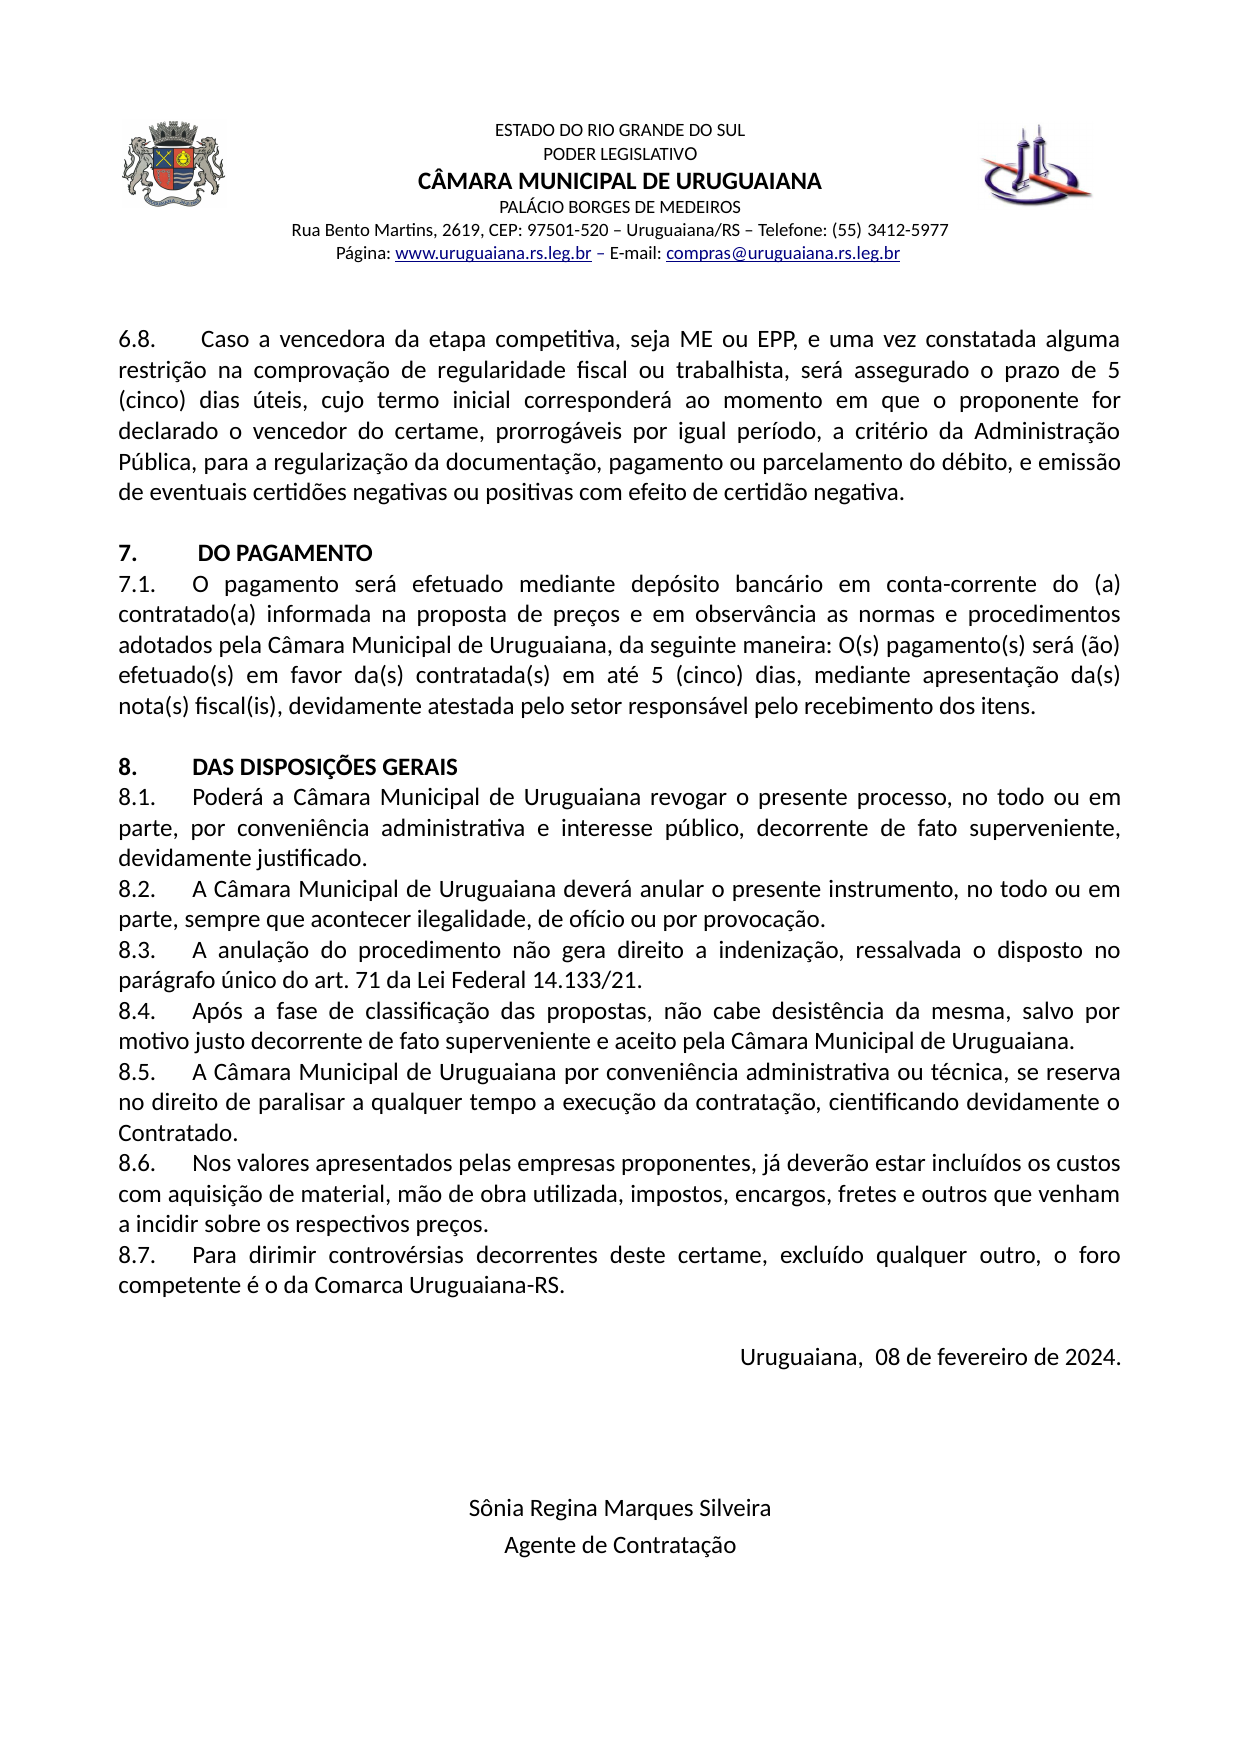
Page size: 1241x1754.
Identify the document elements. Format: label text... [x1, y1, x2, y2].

list DAS DISPOSIÇÕES GERAIS [118, 751, 1122, 781]
list DO PAGAMENTO [118, 537, 1122, 568]
list A Câmara Municipal de Uruguaiana por conveniência administrativa ou técnica, se reserva no direito de paralisar a qualquer tempo a execução da contratação, cientificando devidamente o Contratado. [118, 1056, 1122, 1148]
list Poderá a Câmara Municipal de Uruguaiana revogar o presente processo, no todo ou em parte, por conveniência administrativa e interesse público, decorrente de fato superveniente, devidamente justificado. [118, 781, 1122, 873]
list Para dirimir controvérsias decorrentes deste certame, excluído qualquer outro, o foro competente é o da Comarca Uruguaiana-RS. [118, 1239, 1122, 1300]
text Agente de Contratação [118, 1529, 1122, 1560]
list O pagamento será efetuado mediante depósito bancário em conta-corrente do (a) contratado(a) informada na proposta de preços e em observância as normas e procedimentos adotados pela Câmara Municipal de Uruguaiana, da seguinte maneira: O(s) pagamento(s) será (ão) efetuado(s) em favor da(s) contratada(s) em até 5 (cinco) dias, mediante apresentação da(s) nota(s) fiscal(is), devidamente atestada pelo setor responsável pelo recebimento dos itens. [118, 568, 1122, 720]
list A Câmara Municipal de Uruguaiana deverá anular o presente instrumento, no todo ou em parte, sempre que acontecer ilegalidade, de ofício ou por provocação. [118, 873, 1122, 934]
text Sônia Regina Marques Silveira [118, 1492, 1122, 1522]
list Uruguaiana, 08 de fevereiro de 2024. [118, 1341, 1122, 1372]
list A anulação do procedimento não gera direito a indenização, ressalvada o disposto no parágrafo único do art. 71 da Lei Federal 14.133/21. [118, 934, 1122, 995]
list Caso a vencedora da etapa competitiva, seja ME ou EPP, e uma vez constatada alguma restrição na comprovação de regularidade fiscal ou trabalhista, será assegurado o prazo de 5 (cinco) dias úteis, cujo termo inicial corresponderá ao momento em que o proponente for declarado o vencedor do certame, prorrogáveis por igual período, a critério da Administração Pública, para a regularização da documentação, pagamento ou parcelamento do débito, e emissão de eventuais certidões negativas ou positivas com efeito de certidão negativa. [118, 323, 1122, 507]
list Nos valores apresentados pelas empresas proponentes, já deverão estar incluídos os custos com aquisição de material, mão de obra utilizada, impostos, encargos, fretes e outros que venham a incidir sobre os respectivos preços. [118, 1148, 1122, 1239]
picture [977, 121, 1094, 210]
list Após a fase de classificação das propostas, não cabe desistência da mesma, salvo por motivo justo decorrente de fato superveniente e aceito pela Câmara Municipal de Uruguaiana. [118, 995, 1122, 1056]
picture [121, 119, 227, 208]
